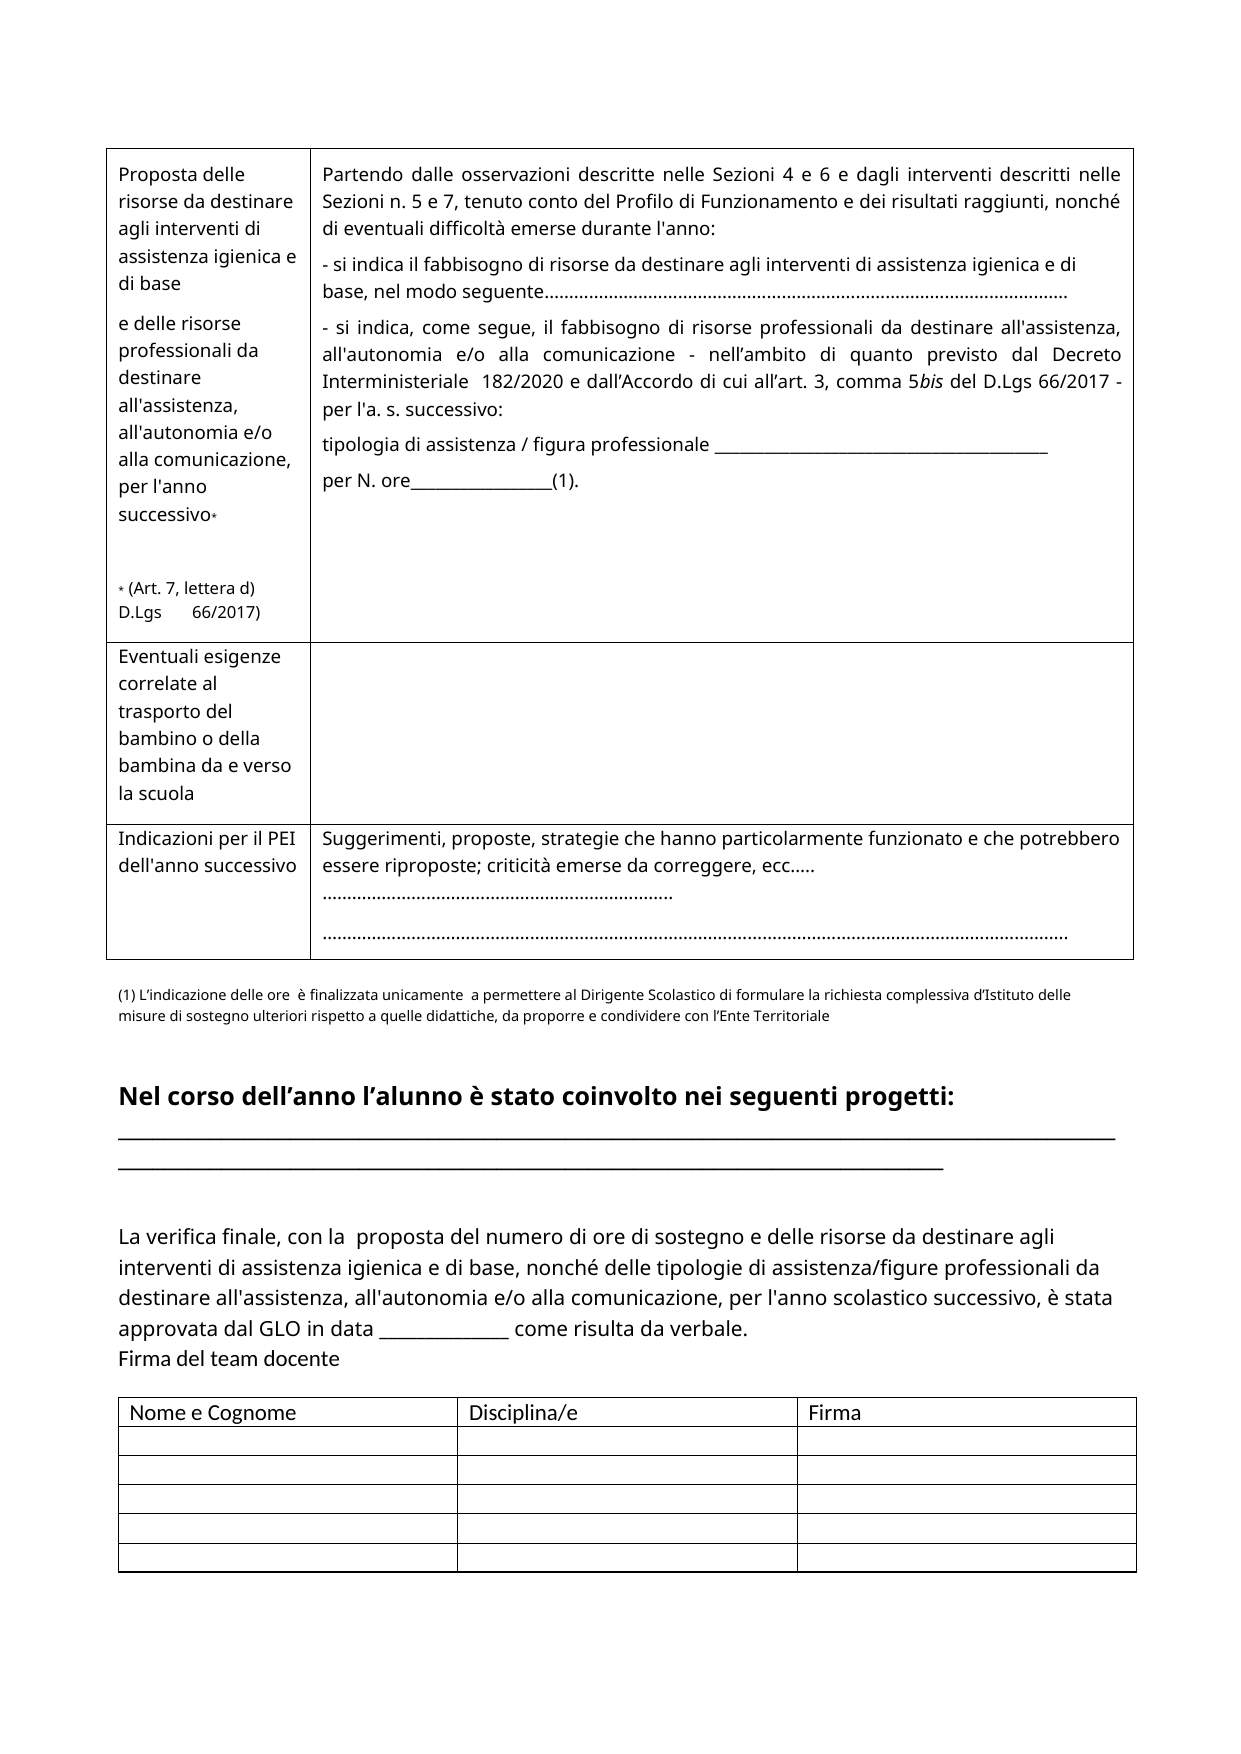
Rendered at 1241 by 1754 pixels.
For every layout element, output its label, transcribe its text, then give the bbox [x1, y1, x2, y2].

table_cell Indicazioni per il PEI dell'anno successivo [107, 825, 310, 959]
table_cell [798, 1427, 1136, 1455]
table_header Disciplina/e [458, 1398, 797, 1426]
table_cell [311, 643, 1133, 824]
table_cell [798, 1514, 1136, 1542]
text Nel corso dell’anno l’alunno è stato coinvolto nei seguenti progetti: _______________________________________________________________________________________________________________________________________________________________ [118, 1078, 1122, 1173]
text La verifica finale, con la proposta del numero di ore di sostegno e delle risorse da destinare agli interventi di assistenza igienica e di base, nonché delle tipologie di assistenza/figure professionali da destinare all'assistenza, all'autonomia e/o alla comunicazione, per l'anno scolastico successivo, è stata approvata dal GLO in data ______________ come risulta da verbale. [118, 1222, 1122, 1342]
table_cell [458, 1427, 797, 1455]
table_cell [458, 1456, 797, 1484]
table_cell Suggerimenti, proposte, strategie che hanno particolarmente funzionato e che potrebbero essere riproposte; criticità emerse da correggere, ecc…..…………………………………………………………….. ………………………………………………………………………..………………………………………………………….. [311, 825, 1133, 959]
table_cell [798, 1456, 1136, 1484]
table_cell Partendo dalle osservazioni descritte nelle Sezioni 4 e 6 e dagli interventi descritti nelle Sezioni n. 5 e 7, tenuto conto del Profilo di Funzionamento e dei risultati raggiunti, nonché di eventuali difficoltà emerse durante l'anno: - si indica il fabbisogno di risorse da destinare agli interventi di assistenza igienica e di base, nel modo seguente……………………………………………………………………………………………. - si indica, come segue, il fabbisogno di risorse professionali da destinare all'assistenza, all'autonomia e/o alla comunicazione - nell’ambito di quanto previsto dal Decreto Interministeriale 182/2020 e dall’Accordo di cui all’art. 3, comma 5bis del D.Lgs 66/2017 - per l'a. s. successivo: tipologia di assistenza / figura professionale ________________________________________ per N. ore_________________(1). [311, 149, 1133, 642]
table_cell Eventuali esigenze correlate al trasporto del bambino o della bambina da e verso la scuola [107, 643, 310, 824]
table_cell [798, 1544, 1136, 1571]
table_cell [458, 1544, 797, 1571]
table_cell [458, 1514, 797, 1542]
text (1) L’indicazione delle ore è finalizzata unicamente a permettere al Dirigente Scolastico di formulare la richiesta complessiva d’Istituto delle misure di sostegno ulteriori rispetto a quelle didattiche, da proporre e condividere con l’Ente Territoriale [118, 985, 1122, 1026]
table_header Nome e Cognome [119, 1398, 457, 1426]
table_cell [119, 1514, 457, 1542]
table_cell [119, 1485, 457, 1513]
text Firma del team docente [118, 1344, 1122, 1372]
table_cell [798, 1485, 1136, 1513]
table_cell [119, 1544, 457, 1571]
table_header Firma [798, 1398, 1136, 1426]
table_cell Proposta delle risorse da destinare agli interventi di assistenza igienica e di base e delle risorse professionali da destinare all'assistenza, all'autonomia e/o alla comunicazione, per l'anno successivo* * (Art. 7, lettera d) D.Lgs 66/2017) [107, 149, 310, 642]
table_cell [119, 1427, 457, 1455]
table_cell [119, 1456, 457, 1484]
table_cell [458, 1485, 797, 1513]
